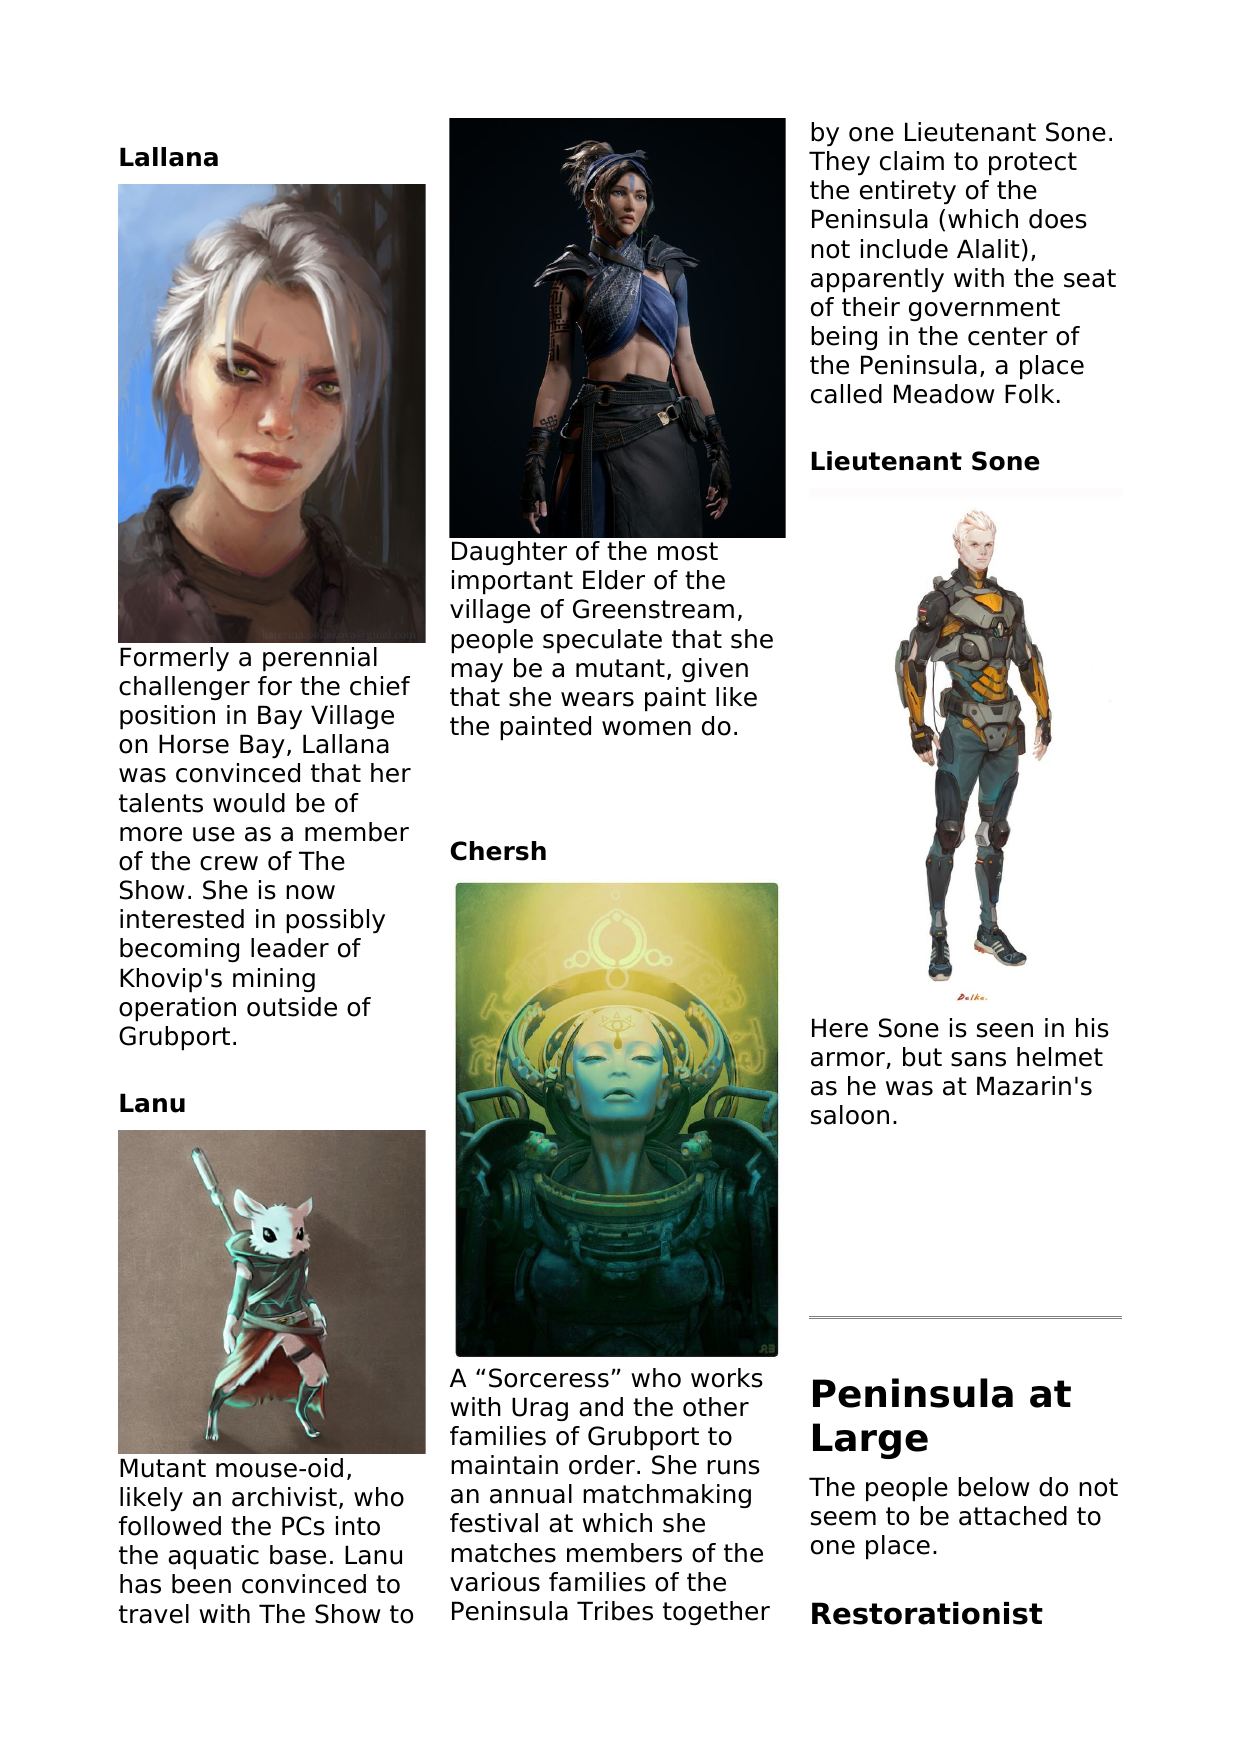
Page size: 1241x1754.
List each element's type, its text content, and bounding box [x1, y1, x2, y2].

picture [118, 1130, 426, 1454]
table_header Lallana Formerly a perennial challenger for the chief position in Bay Village on Horse Bay, Lallana was convinced that her talents would be of more use as a member of the crew of The Show. She is now interested in possibly becoming leader of Khovip's mining operation outside of Grubport. Lanu Mutant mouse-oid, likely an archivist, who followed the PCs into the aquatic base. Lanu has been convinced to travel with The Show to [118, 118, 449, 1632]
table_header by one Lieutenant Sone. They claim to protect the entirety of the Peninsula (which does not include Alalit), apparently with the seat of their government being in the center of the Peninsula, a place called Meadow Folk. Lieutenant Sone Here Sone is seen in his armor, but sans helmet as he was at Mazarin's saloon. Peninsula at Large The people below do not seem to be attached to one place. Restorationist [786, 118, 1122, 1632]
picture [449, 879, 786, 1364]
picture [809, 488, 1123, 1014]
table_header Daughter of the most important Elder of the village of Greenstream, people speculate that she may be a mutant, given that she wears paint like the painted women do. Chersh [449, 538, 786, 879]
picture [118, 184, 426, 643]
table_header A “Sorceress” who works with Urag and the other families of Grubport to maintain order. She runs an annual matchmaking festival at which she matches members of the various families of the Peninsula Tribes together [449, 1364, 786, 1632]
picture [449, 118, 786, 538]
